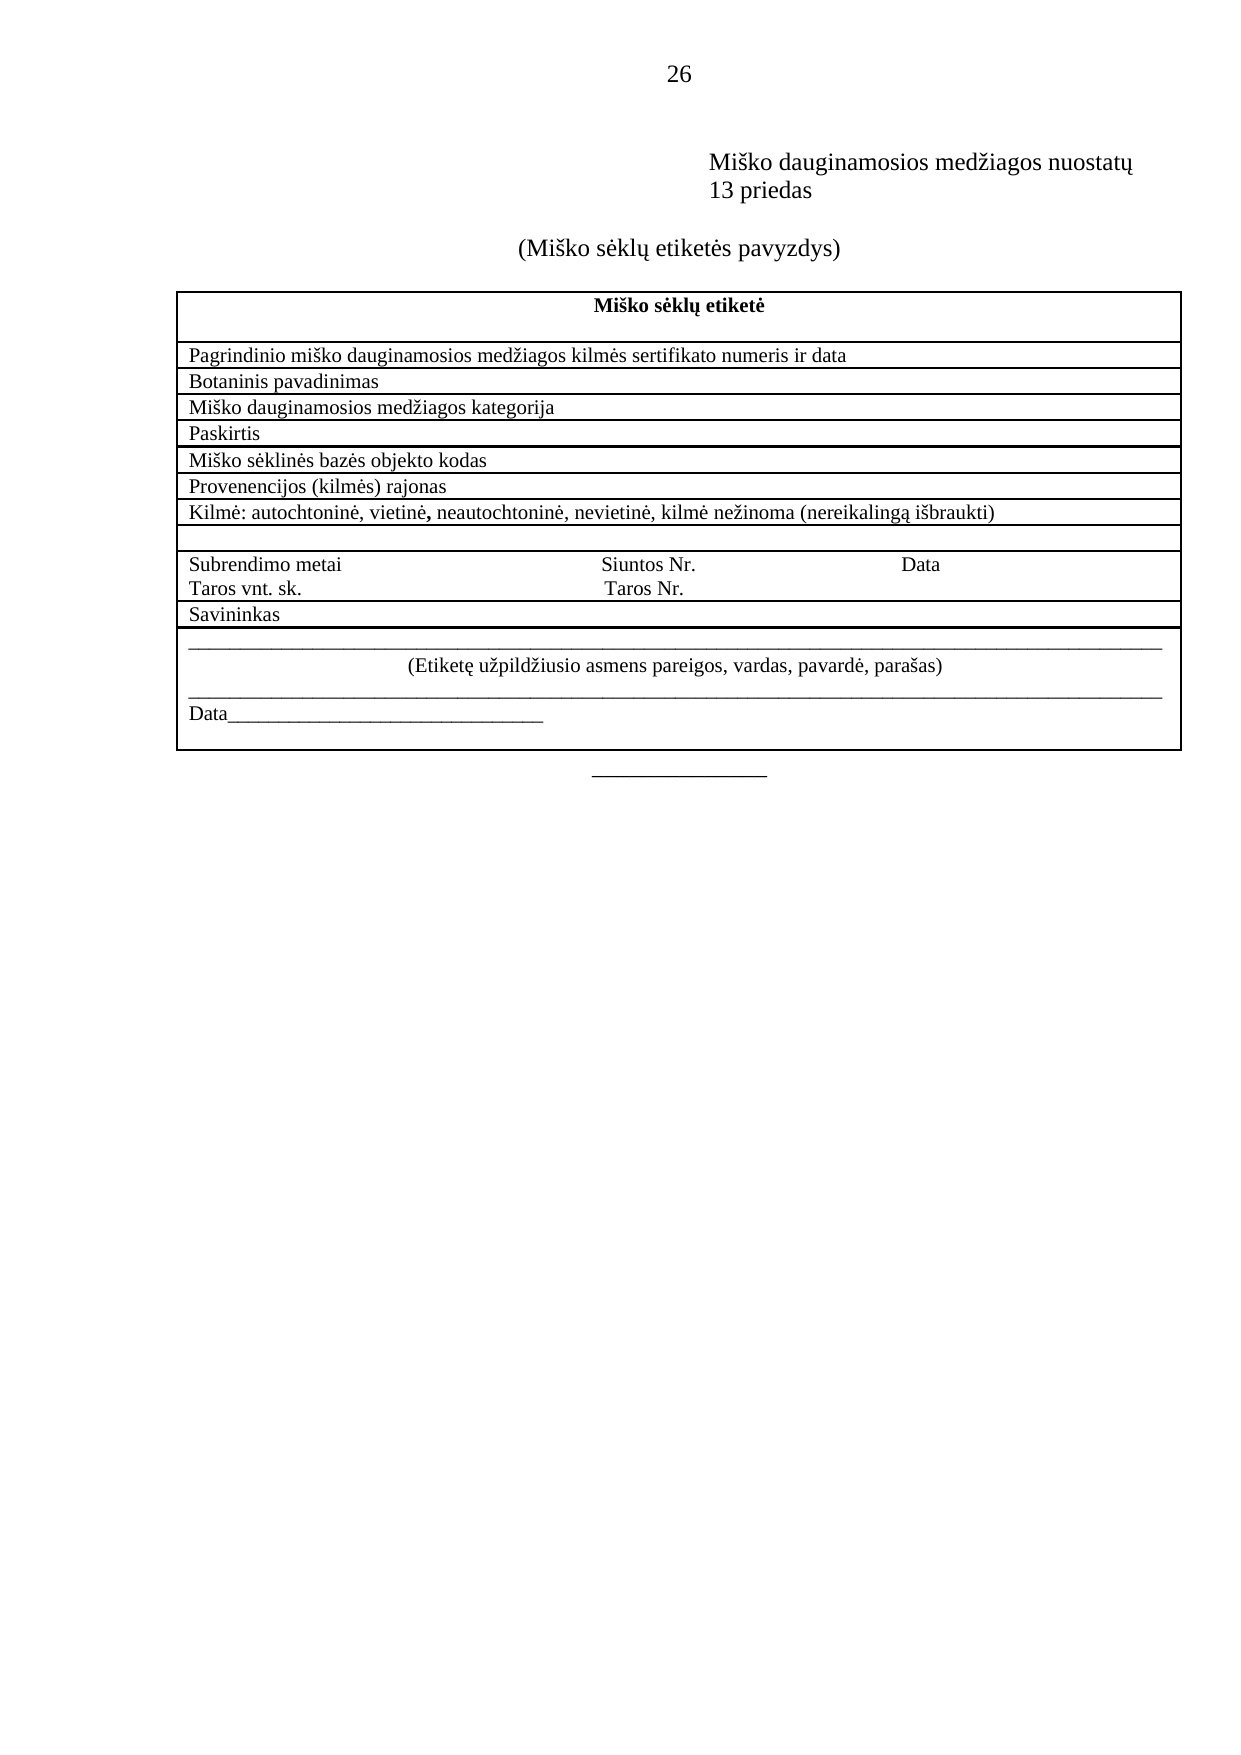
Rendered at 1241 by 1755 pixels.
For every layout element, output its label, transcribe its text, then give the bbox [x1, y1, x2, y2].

table_cell Pagrindinio miško dauginamosios medžiagos kilmės sertifikato numeris ir data [178, 343, 1180, 367]
text Miško dauginamosios medžiagos nuostatų [177, 147, 1181, 176]
table_cell Botaninis pavadinimas [178, 369, 1180, 393]
table_cell Kilmė: autochtoninė, vietinė, neautochtoninė, nevietinė, kilmė nežinoma (nereikalingą išbraukti) [178, 500, 1180, 524]
table_cell [178, 526, 1180, 550]
text ______________ [177, 751, 1181, 779]
text (Miško sėklų etiketės pavyzdys) [177, 233, 1181, 262]
table_cell Miško sėklinės bazės objekto kodas [178, 448, 1180, 472]
table_cell (Etiketę užpildžiusio asmens pareigos, vardas, pavardė, parašas) Data [178, 629, 1180, 749]
table_header Miško sėklų etiketė [178, 293, 1180, 341]
table_cell Paskirtis [178, 421, 1180, 445]
table_cell Subrendimo metai Siuntos Nr. Data Taros vnt. sk. Taros Nr. [178, 552, 1180, 600]
table_cell Miško dauginamosios medžiagos kategorija [178, 395, 1180, 419]
table_cell Provenencijos (kilmės) rajonas [178, 474, 1180, 498]
table_cell Savininkas [178, 602, 1180, 626]
text 13 priedas [177, 176, 1181, 204]
